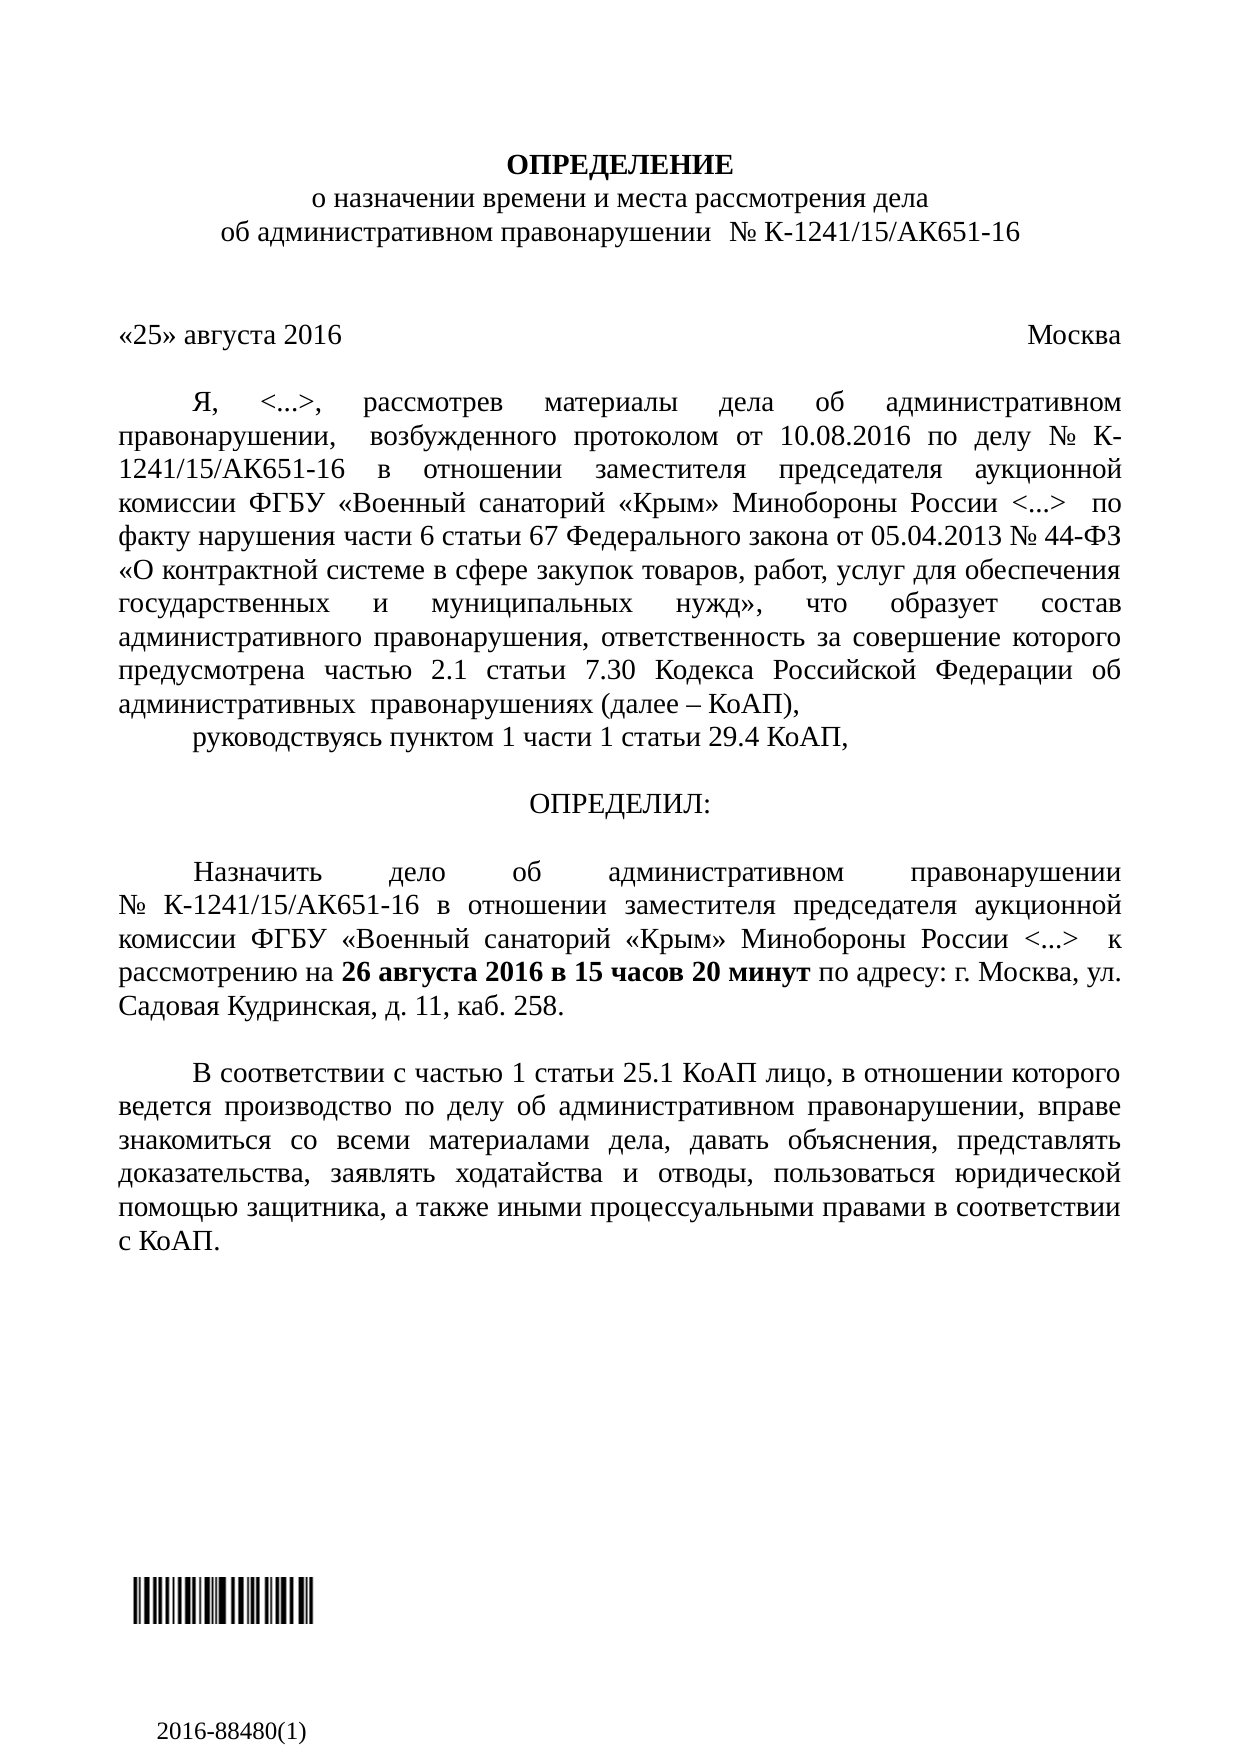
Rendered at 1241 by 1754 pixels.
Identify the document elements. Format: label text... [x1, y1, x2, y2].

text руководствуясь пунктом 1 части 1 статьи 29.4 КоАП, [118, 719, 1122, 753]
text В соответствии с частью 1 статьи 25.1 КоАП лицо, в отношении которого ведется производство по делу об административном правонарушении, вправе знакомиться со всеми материалами дела, давать объяснения, представлять доказательства, заявлять ходатайства и отводы, пользоваться юридической помощью защитника, а также иными процессуальными правами в соответствии с КоАП. [118, 1055, 1122, 1256]
text об административном правонарушении № К-1241/15/АК651-16 [118, 214, 1122, 250]
text «25» августа 2016 Москва [118, 317, 1122, 351]
picture [118, 1577, 331, 1624]
text ОПРЕДЕЛИЛ: [118, 787, 1122, 820]
subtitle ОПРЕДЕЛЕНИЕ [118, 147, 1122, 180]
text о назначении времени и места рассмотрения дела [118, 180, 1122, 214]
text Назначить дело об административном правонарушении № К-1241/15/АК651-16 в отношении заместителя председателя аукционной комиссии ФГБУ «Военный санаторий «Крым» Минобороны России <...> к рассмотрению на 26 августа 2016 в 15 часов 20 минут по адресу: г. Москва, ул. Садовая Кудринская, д. 11, каб. 258. [118, 854, 1122, 1021]
text Я, <...>, рассмотрев материалы дела об административном правонарушении, возбужденного протоколом от 10.08.2016 по делу № К-1241/15/АК651-16 в отношении заместителя председателя аукционной комиссии ФГБУ «Военный санаторий «Крым» Минобороны России <...> по факту нарушения части 6 статьи 67 Федерального закона от 05.04.2013 № 44-ФЗ «О контрактной системе в сфере закупок товаров, работ, услуг для обеспечения государственных и муниципальных нужд», что образует состав административного правонарушения, ответственность за совершение которого предусмотрена частью 2.1 статьи 7.30 Кодекса Российской Федерации об административных правонарушениях (далее – КоАП), [118, 384, 1122, 719]
